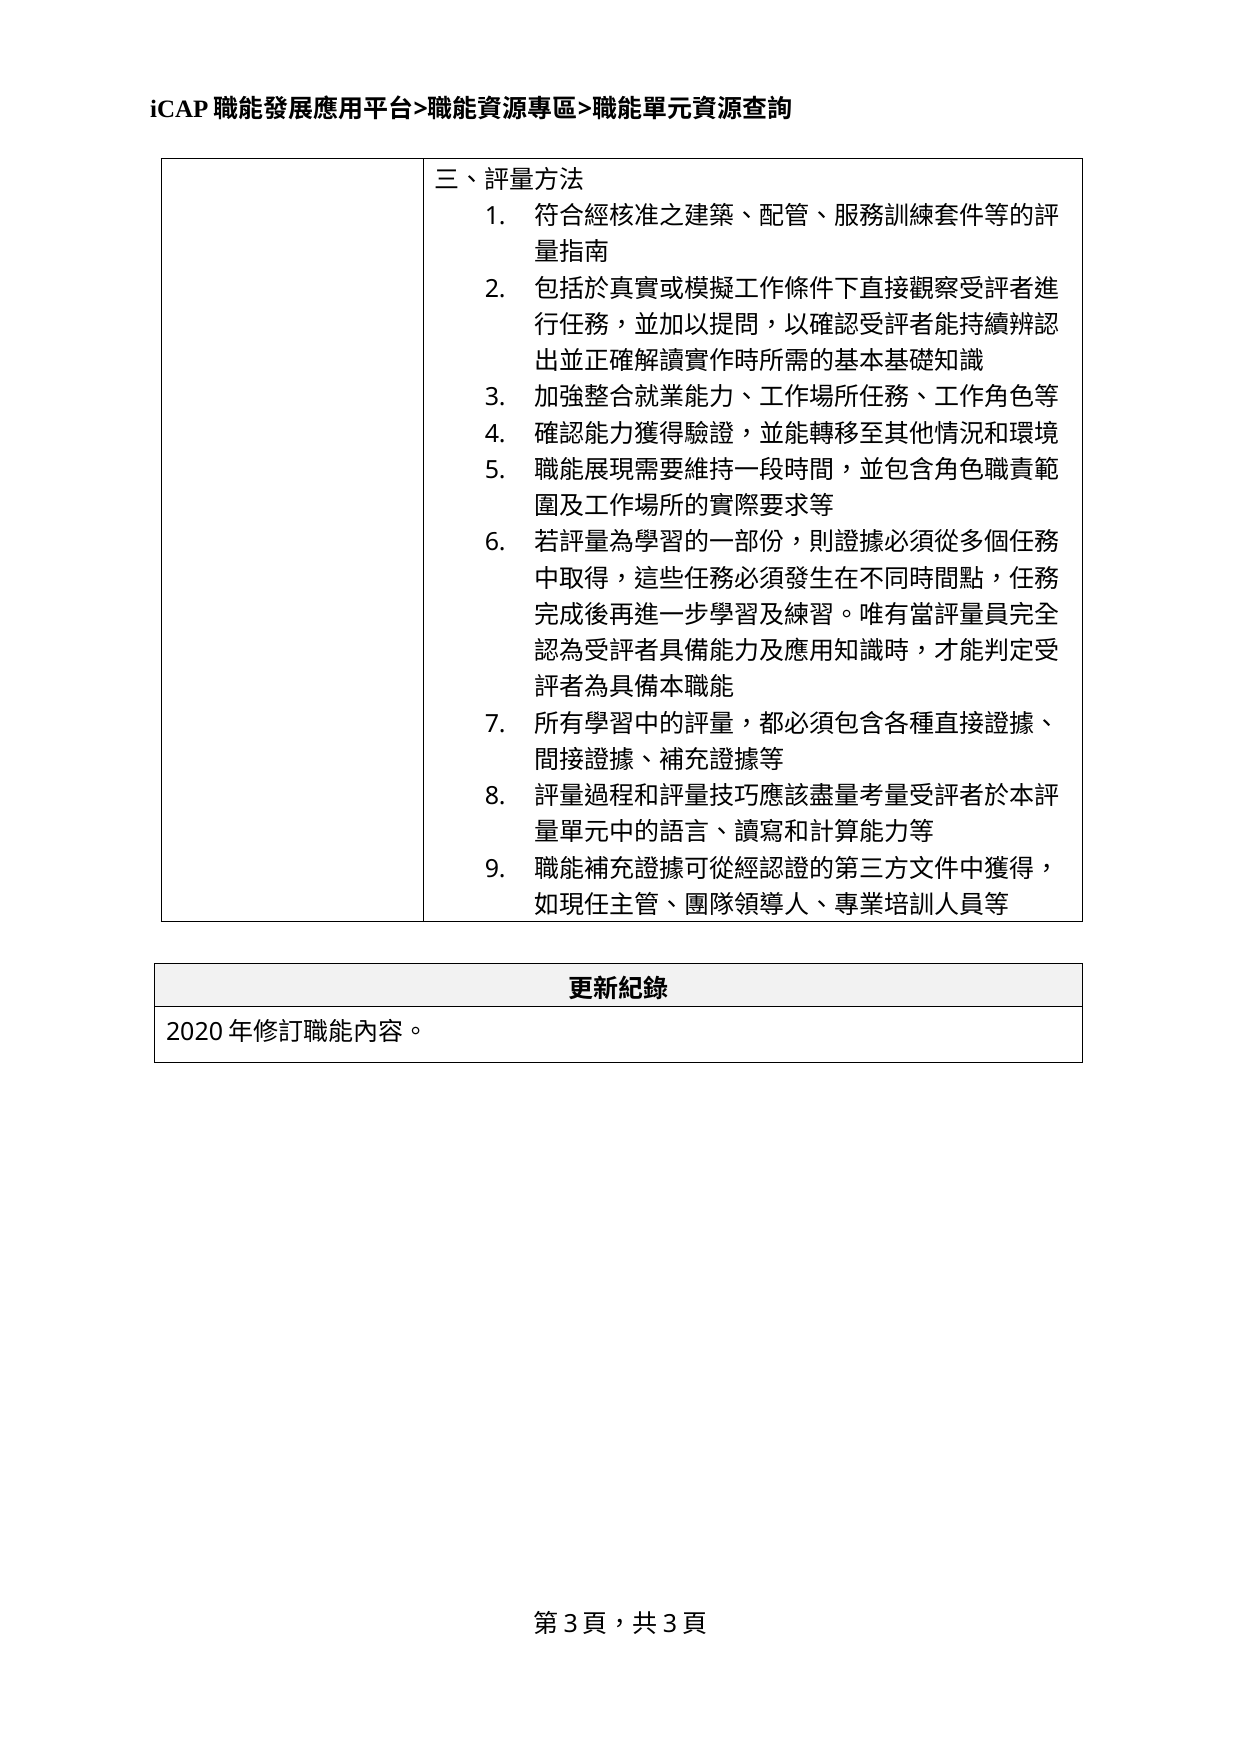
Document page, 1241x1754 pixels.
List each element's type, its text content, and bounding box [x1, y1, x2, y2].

table_cell 2020年修訂職能內容。 [155, 1007, 1082, 1062]
table_cell [162, 159, 423, 921]
table_cell 評量之關鍵面向/能力證明之證據： 能解讀與應用有關準備及安裝供水設施等的相關資訊、國家標準和規格 能於整個工作過程中遵守安全規範，包括電氣安全規範，以及使用個人防護衣和設備 能依照計畫晝、工程圖及規格，規劃布局、確認尺寸、準備工作、安裝並測試供水設施，供水設施必須由水表或蓄水塔通往至少五個熱（或溫）出口及五個冷水出口 二、評量情境與資源 評量本職能單元時，應該採用標準及經核准的作業方法、安全規範、環境限制等 重要基礎知識的評量，通常會於工作場所外進行 評量應該遵守相關法規或國家標準之規範等 需要的評量資源包括：引導過程及要求；包含最低任務要求的實際任務或模擬任務、相關規格及工作說明、適用於安全作業之工具和設備、支援合適施工的材料、有關安全作業及危險和緊急情況處理的工作場所指示、安全資料表、研究資料（包括有關產業的系統資訊等）等 三、評量方法 符合經核准之建築、配管、服務訓練套件等的評量指南 包括於真實或模擬工作條件下直接觀察受評者進行任務，並加以提問，以確認受評者能持續辨認出並正確解讀實作時所需的基本基礎知識 加強整合就業能力、工作場所任務、工作角色等 確認能力獲得驗證，並能轉移至其他情況和環境 職能展現需要維持一段時間，並包含角色職責範圍及工作場所的實際要求等 若評量為學習的一部份，則證據必須從多個任務中取得，這些任務必須發生在不同時間點，任務完成後再進一步學習及練習。唯有當評量員完全認為受評者具備能力及應用知識時，才能判定受評者為具備本職能 所有學習中的評量，都必須包含各種直接證據、間接證據、補充證據等 評量過程和評量技巧應該盡量考量受評者於本評量單元中的語言、讀寫和計算能力等 職能補充證據可從經認證的第三方文件中獲得，如現任主管、團隊領導人、專業培訓人員等 [424, 159, 1082, 921]
table_header 更新紀錄 [155, 964, 1082, 1006]
